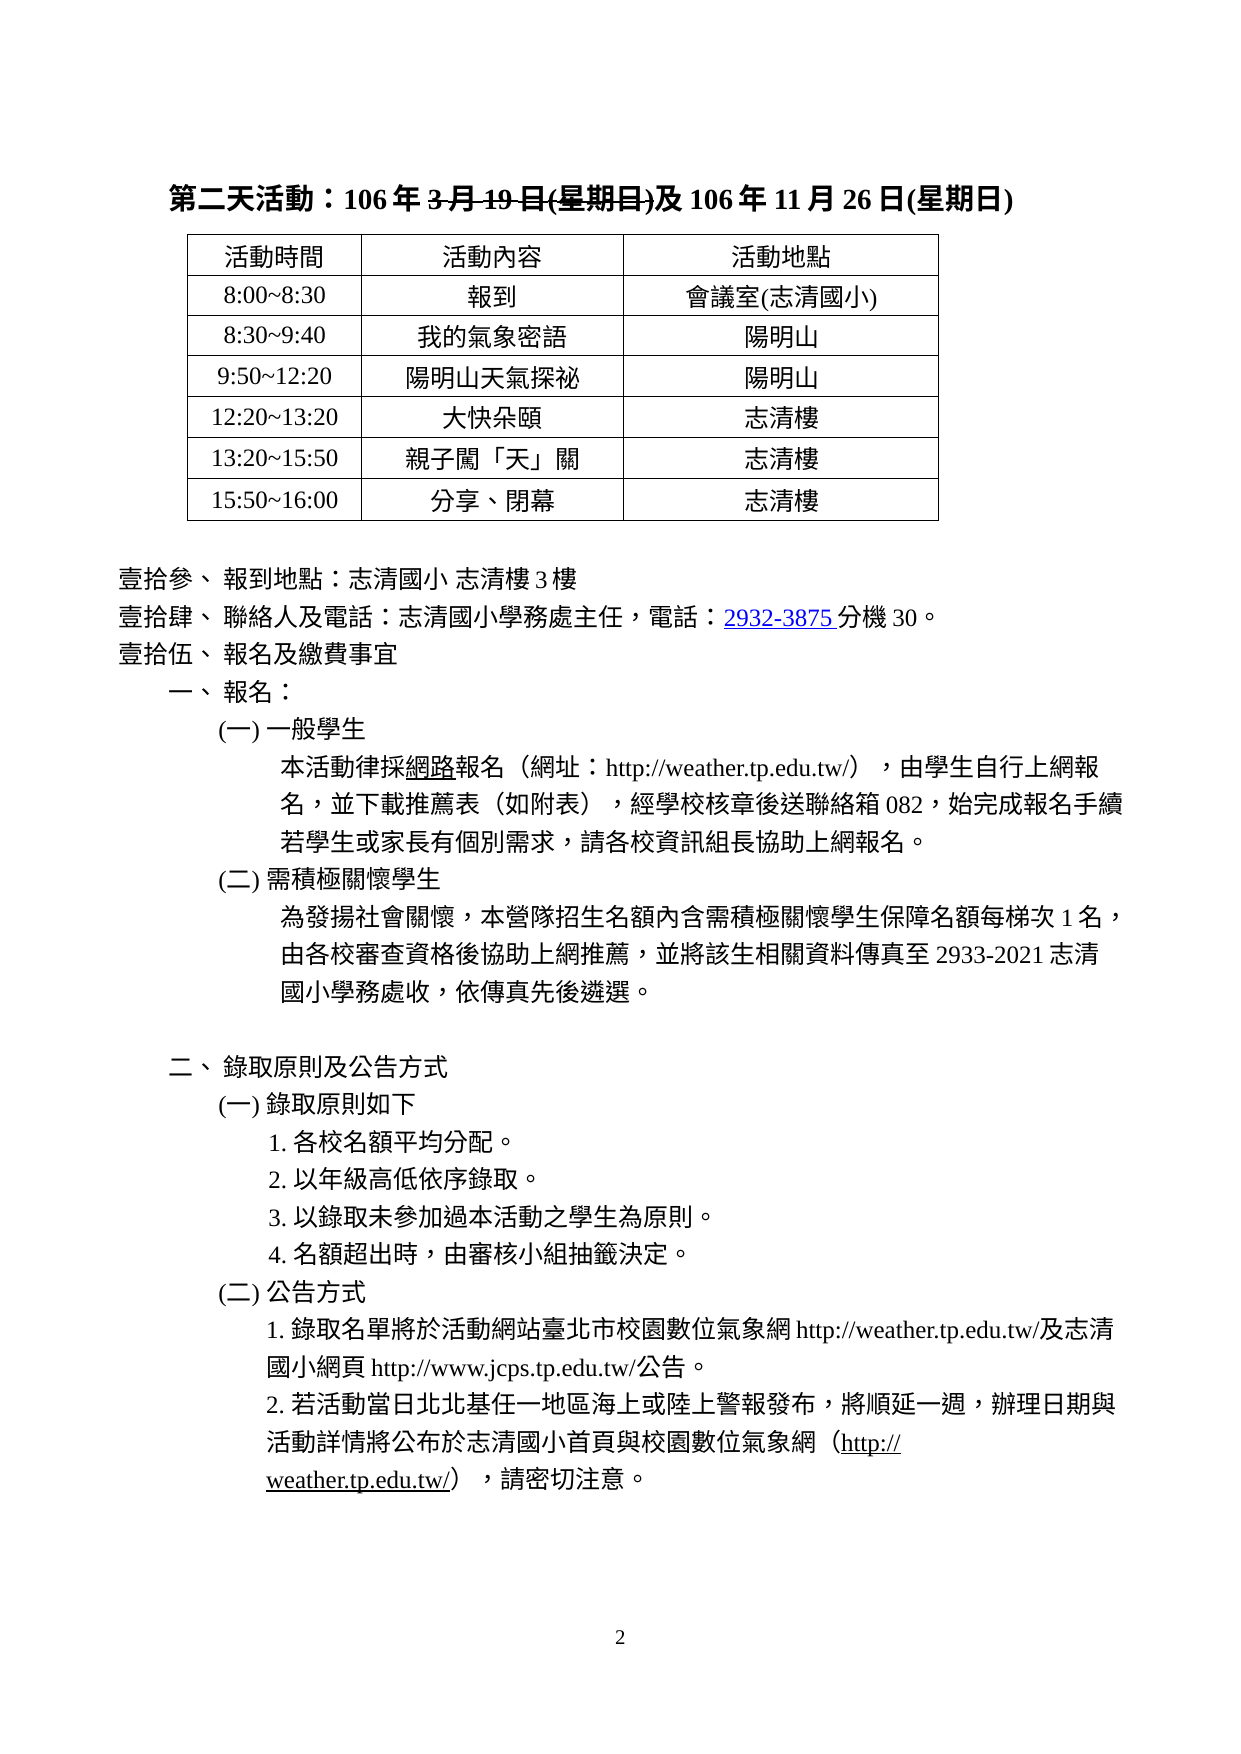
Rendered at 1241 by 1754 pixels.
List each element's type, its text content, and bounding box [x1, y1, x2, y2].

table_cell 志清樓 [624, 479, 938, 520]
table_cell 15:50~16:00 [188, 479, 361, 520]
list 報到地點：志清國小 志清樓3樓 [118, 559, 1122, 596]
table_cell 9:50~12:20 [188, 356, 361, 396]
table_cell 陽明山 [624, 316, 938, 355]
list 各校名額平均分配。 [268, 1121, 1122, 1159]
list 錄取原則如下 [218, 1084, 1122, 1121]
table_cell 陽明山 [624, 356, 938, 396]
table_cell 13:20~15:50 [188, 438, 361, 478]
list 一般學生 [218, 709, 1122, 746]
table_cell 8:00~8:30 [188, 276, 361, 314]
list 錄取原則及公告方式 [168, 1046, 1122, 1084]
list 名額超出時，由審核小組抽籤決定。 [268, 1234, 1122, 1271]
list 以年級高低依序錄取。 [268, 1159, 1122, 1196]
text 為發揚社會關懷，本營隊招生名額內含需積極關懷學生保障名額每梯次1名，由各校審查資格後協助上網推薦，並將該生相關資料傳真至2933-2021志清國小學務處收，依傳真先後遴選。 [281, 896, 1122, 1009]
list 需積極關懷學生 [218, 859, 1122, 896]
list 以錄取未參加過本活動之學生為原則。 [268, 1196, 1122, 1234]
table_cell 會議室(志清國小) [624, 276, 938, 314]
text 第二天活動：106年3月19日(星期日)及106年11月26日(星期日) [168, 159, 1122, 234]
table_cell 大快朵頤 [362, 397, 623, 437]
list 聯絡人及電話：志清國小學務處主任，電話：2932-3875分機30。 [118, 596, 1122, 634]
table_header 活動地點 [624, 235, 938, 275]
table_header 活動時間 [188, 235, 361, 275]
table_cell 陽明山天氣探祕 [362, 356, 623, 396]
table_cell 志清樓 [624, 438, 938, 478]
list 報名及繳費事宜 [118, 634, 1122, 671]
list 錄取名單將於活動網站臺北市校園數位氣象網http://weather.tp.edu.tw/及志清國小網頁http://www.jcps.tp.edu.tw/公告。 [266, 1309, 1122, 1384]
table_cell 我的氣象密語 [362, 316, 623, 355]
table_cell 8:30~9:40 [188, 316, 361, 355]
list 公告方式 [218, 1271, 1122, 1309]
table_cell 分享、閉幕 [362, 479, 623, 520]
text 本活動律採網路報名（網址：http://weather.tp.edu.tw/），由學生自行上網報名，並下載推薦表（如附表），經學校核章後送聯絡箱082，始完成報名手續。若學生或家長有個別需求，請各校資訊組長協助上網報名。 [281, 746, 1122, 859]
table_cell 志清樓 [624, 397, 938, 437]
list 報名： [168, 671, 1122, 709]
table_cell 12:20~13:20 [188, 397, 361, 437]
list 若活動當日北北基任一地區海上或陸上警報發布，將順延一週，辦理日期與活動詳情將公布於志清國小首頁與校園數位氣象網（http://weather.tp.edu.tw/），請密切注意。 [266, 1384, 1122, 1496]
table_cell 親子闖「天」關 [362, 438, 623, 478]
table_header 活動內容 [362, 235, 623, 275]
table_cell 報到 [362, 276, 623, 314]
